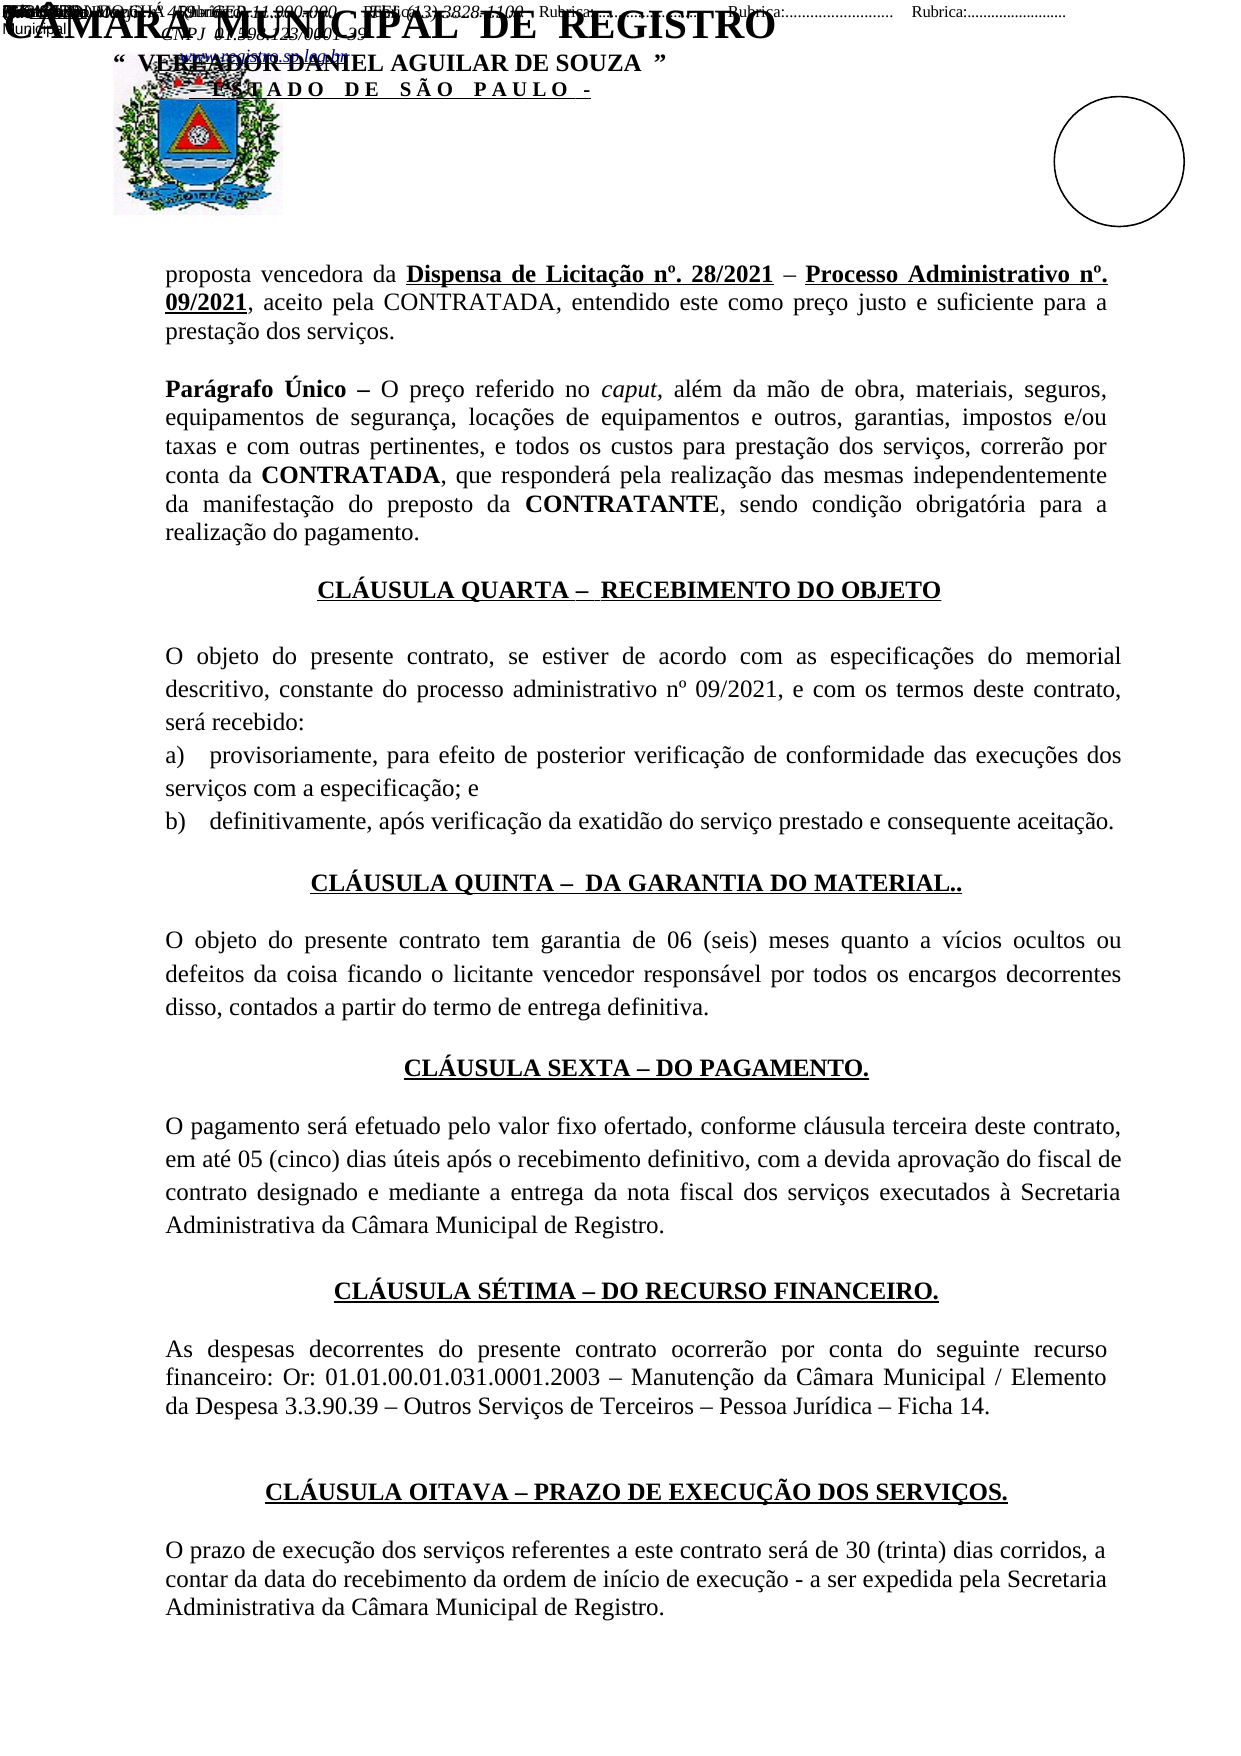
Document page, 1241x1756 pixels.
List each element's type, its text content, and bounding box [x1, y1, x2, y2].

text O prazo de execução dos serviços referentes a este contrato será de 30 (trinta) dias corridos, a contar da data do recebimento da ordem de início de execução - a ser expedida pela Secretaria Administrativa da Câmara Municipal de Registro. [165, 1535, 1108, 1621]
picture [182, 53, 193, 63]
text Parágrafo Único – O preço referido no caput, além da mão de obra, materiais, seguros, equipamentos de segurança, locações de equipamentos e outros, garantias, impostos e/ou taxas e com outras pertinentes, e todos os custos para prestação dos serviços, correrão por conta da CONTRATADA, que responderá pela realização das mesmas independentemente da manifestação do preposto da CONTRATANTE, sendo condição obrigatória para a realização do pagamento. [165, 374, 1108, 546]
subtitle CLÁUSULA SÉTIMA – DO RECURSO FINANCEIRO. [139, 1276, 1134, 1305]
text As despesas decorrentes do presente contrato ocorrerão por conta do seguinte recurso financeiro: Or: 01.01.00.01.031.0001.2003 – Manutenção da Câmara Municipal / Elemento da Despesa 3.3.90.39 – Outros Serviços de Terceiros – Pessoa Jurídica – Ficha 14. [165, 1334, 1108, 1420]
picture [199, 53, 214, 63]
picture [231, 56, 238, 63]
subtitle CLÁUSULA QUINTA – DA GARANTIA DO MATERIAL.. [139, 868, 1134, 897]
picture [248, 64, 257, 70]
text O pagamento será efetuado pelo valor fixo ofertado, conforme cláusula terceira deste contrato, em até 05 (cinco) dias úteis após o recebimento definitivo, com a devida aprovação do fiscal de contrato designado e mediante a entrega da nota fiscal dos serviços executados à Secretaria Administrativa da Câmara Municipal de Registro. [165, 1111, 1122, 1239]
picture [113, 53, 283, 215]
list provisoriamente, para efeito de posterior verificação de conformidade das execuções dos serviços com a especificação; e [165, 740, 1122, 802]
picture [185, 64, 193, 70]
subtitle CLÁUSULA QUARTA – RECEBIMENTO DO OBJETO [125, 575, 1133, 604]
picture [234, 53, 243, 60]
subtitle CLÁUSULA OITAVA – PRAZO DE EXECUÇÃO DOS SERVIÇOS. [139, 1477, 1134, 1506]
picture [248, 56, 257, 63]
picture [268, 56, 274, 63]
picture [269, 53, 283, 63]
picture [260, 54, 265, 63]
subtitle CLÁUSULA SEXTA – DO PAGAMENTO. [139, 1053, 1134, 1082]
text proposta vencedora da Dispensa de Licitação nº. 28/2021 – Processo Administrativo nº. 09/2021, aceito pela CONTRATADA, entendido este como preço justo e suficiente para a prestação dos serviços. [165, 259, 1108, 345]
text O objeto do presente contrato, se estiver de acordo com as especificações do memorial descritivo, constante do processo administrativo nº 09/2021, e com os termos deste contrato, será recebido: [165, 641, 1122, 736]
text O objeto do presente contrato tem garantia de 06 (seis) meses quanto a vícios ocultos ou defeitos da coisa ficando o licitante vencedor responsável por todos os encargos decorrentes disso, contados a partir do termo de entrega definitiva. [165, 926, 1123, 1020]
list definitivamente, após verificação da exatidão do serviço prestado e consequente aceitação. [165, 806, 1134, 835]
picture [216, 53, 228, 63]
